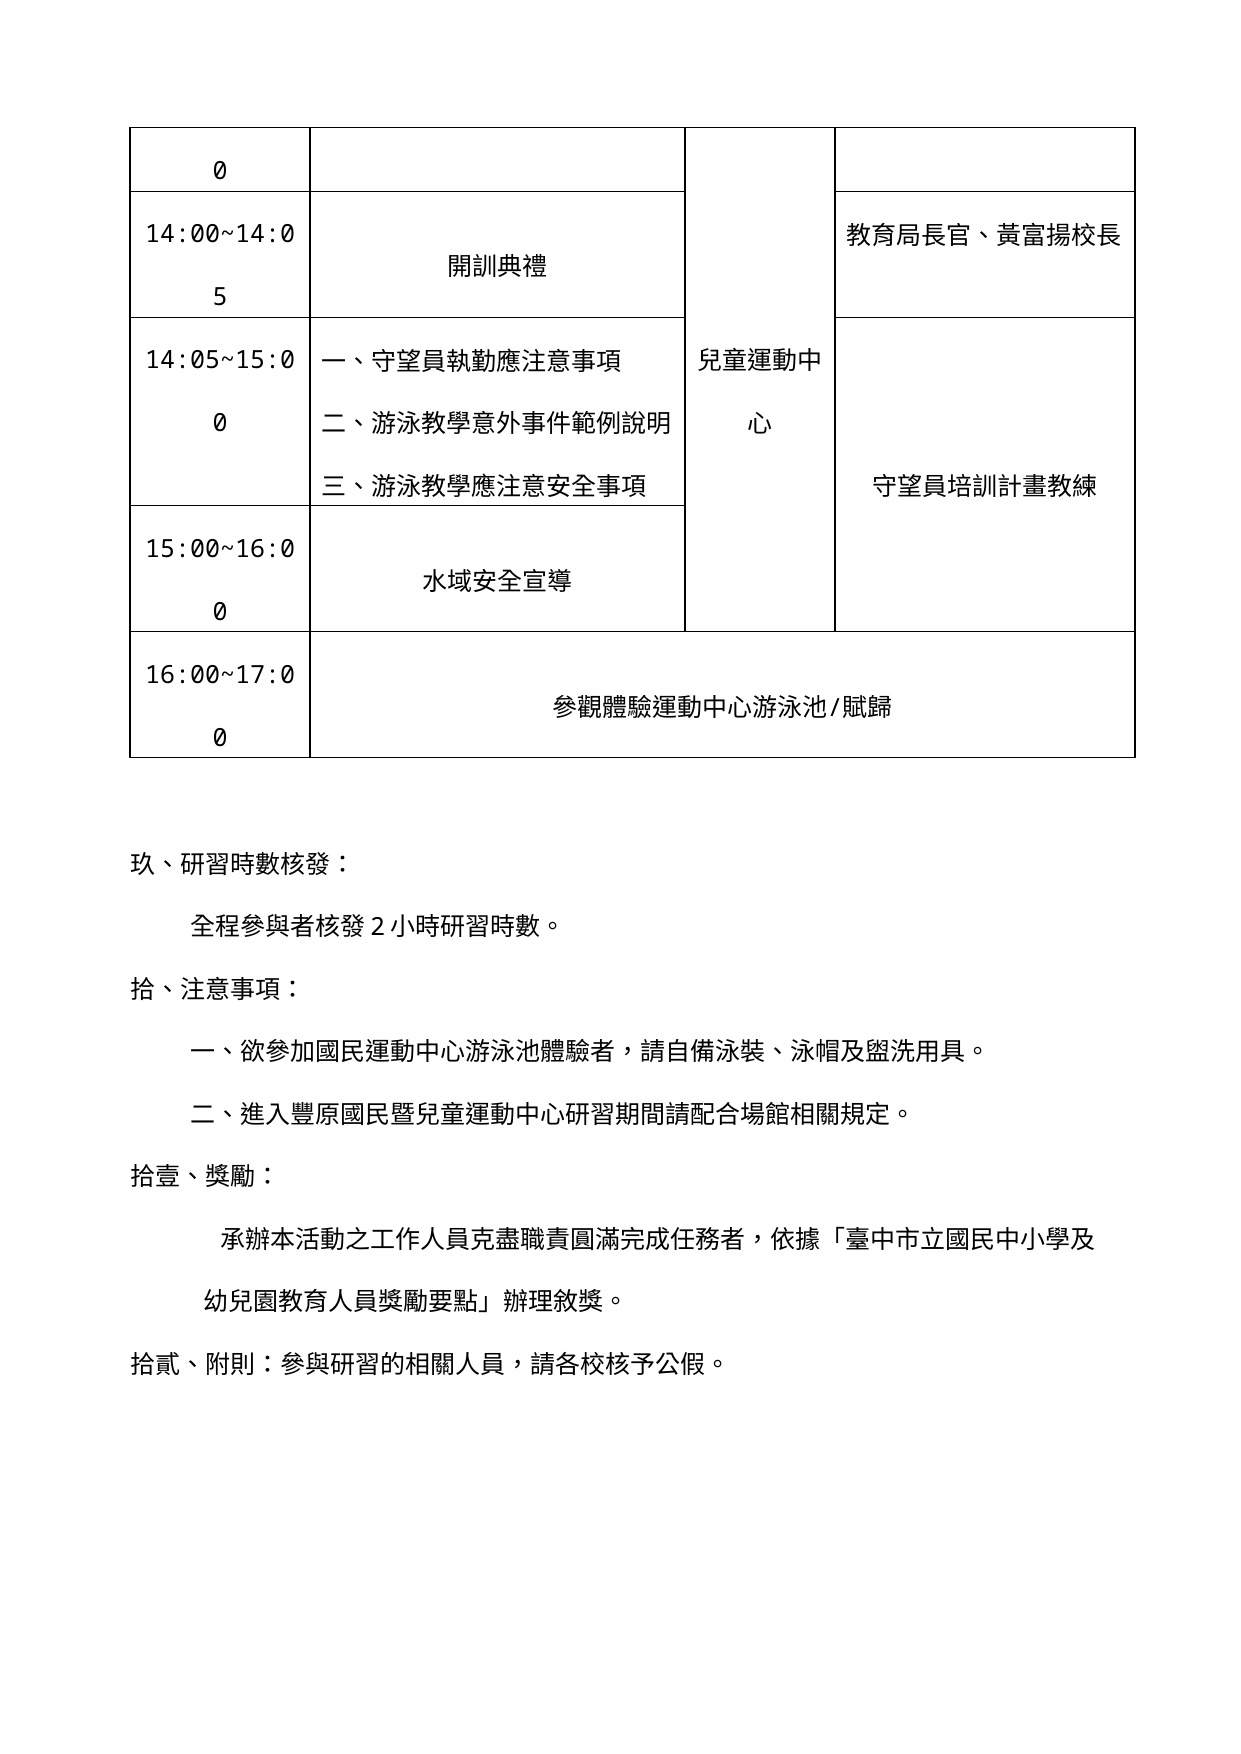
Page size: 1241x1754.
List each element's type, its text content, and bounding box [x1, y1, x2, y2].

table_cell 教育局長官、黃富揚校長 [836, 192, 1134, 317]
table_cell 參觀體驗運動中心游泳池/賦歸 [311, 632, 1134, 757]
table_cell 開訓典禮 [311, 192, 684, 317]
table_cell 14:00~14:05 [131, 192, 309, 317]
text 玖、研習時數核發： [130, 821, 1110, 883]
text 一、欲參加國民運動中心游泳池體驗者，請自備泳裝、泳帽及盥洗用具。 [130, 1008, 1110, 1071]
text 全程參與者核發2小時研習時數。 [130, 883, 1110, 946]
table_cell 15:00~16:00 [131, 506, 309, 631]
table_cell 水域安全宣導 [311, 506, 684, 631]
table_cell 一、守望員執勤應注意事項 二、游泳教學意外事件範例說明 三、游泳教學應注意安全事項 [311, 318, 684, 505]
text 拾、注意事項： [130, 946, 1110, 1008]
table_cell [836, 128, 1134, 191]
table_cell 0 [131, 128, 309, 191]
text 二、進入豐原國民暨兒童運動中心研習期間請配合場館相關規定。 [130, 1071, 1110, 1133]
table_cell [311, 128, 684, 191]
table_cell 守望員培訓計畫教練 [836, 318, 1134, 631]
text 承辦本活動之工作人員克盡職責圓滿完成任務者，依據「臺中市立國民中小學及幼兒園教育人員獎勵要點」辦理敘獎。 [130, 1196, 1110, 1321]
table_cell 兒童運動中心 [686, 128, 834, 631]
text 拾壹、獎勵： [130, 1133, 1110, 1196]
table_cell 14:05~15:00 [131, 318, 309, 505]
table_cell 16:00~17:00 [131, 632, 309, 757]
text 拾貳、附則：參與研習的相關人員，請各校核予公假。 [130, 1321, 1110, 1383]
